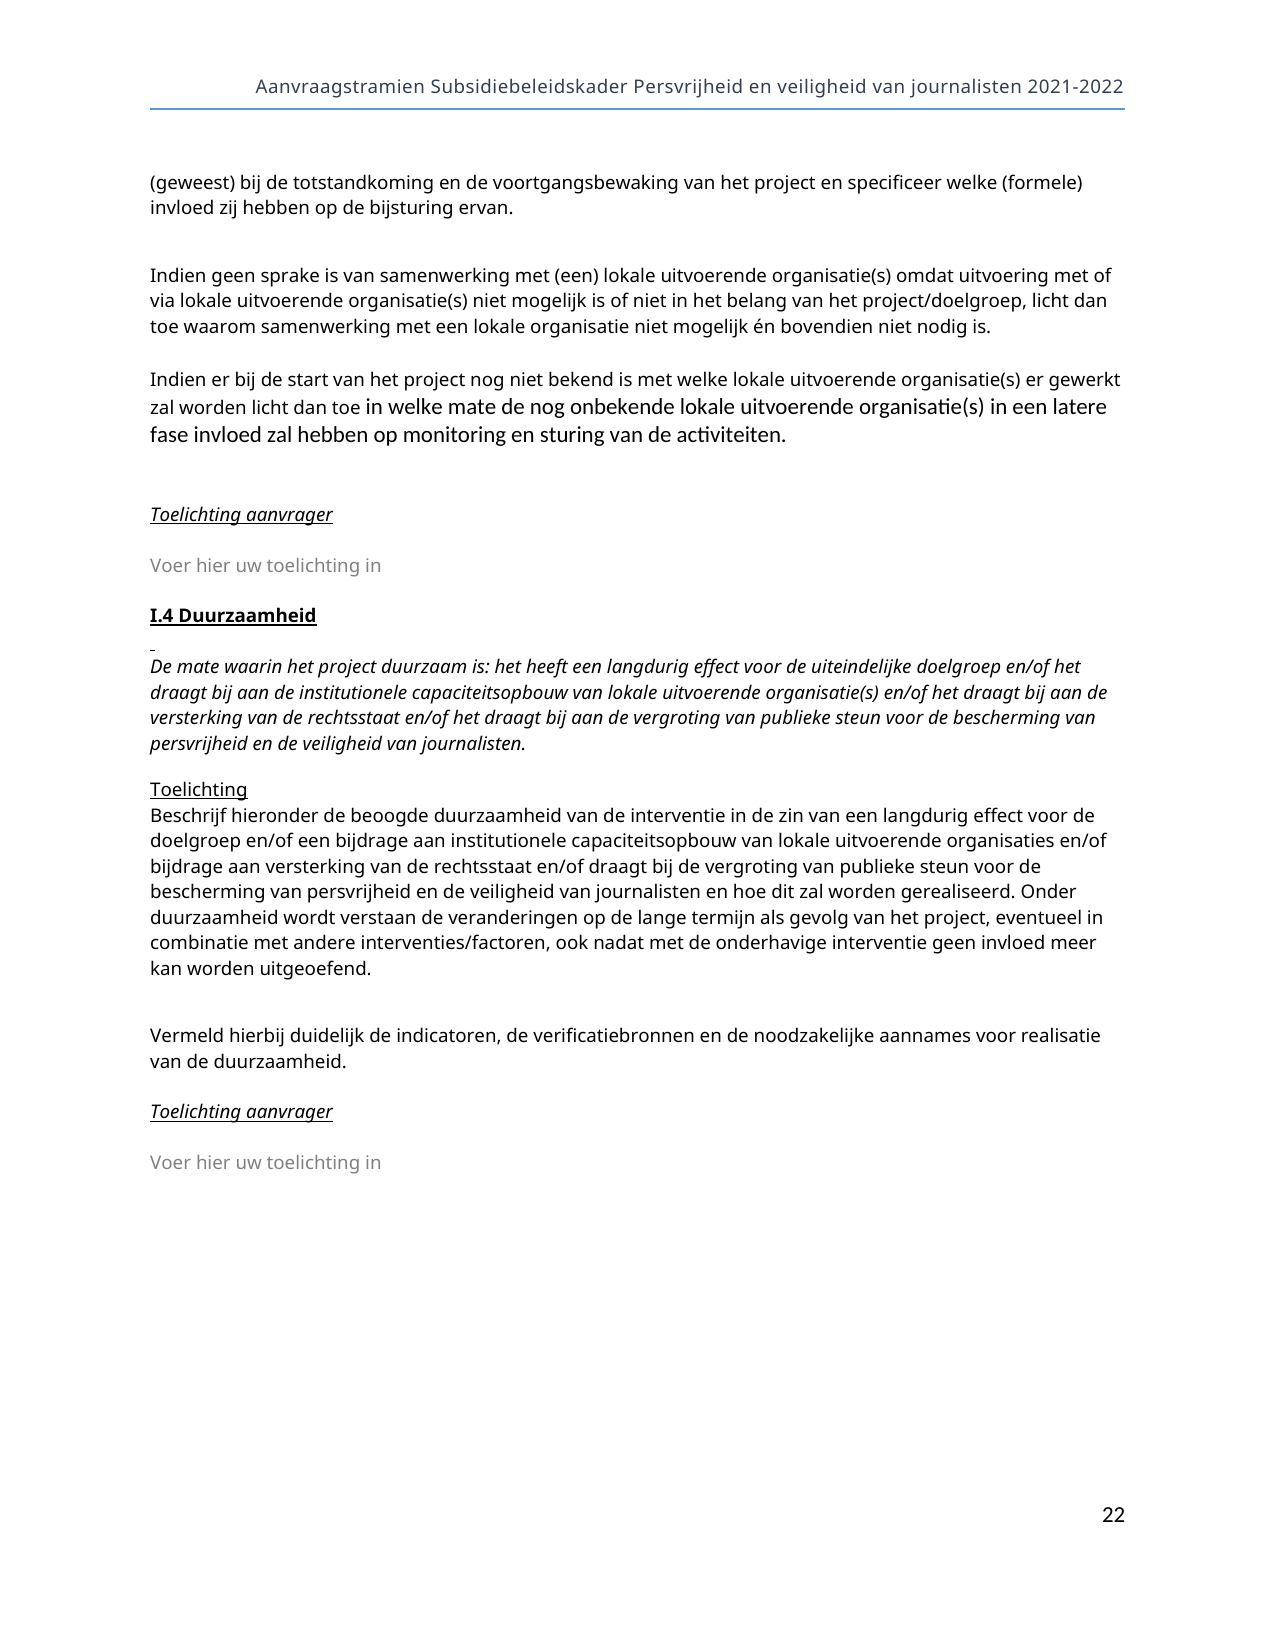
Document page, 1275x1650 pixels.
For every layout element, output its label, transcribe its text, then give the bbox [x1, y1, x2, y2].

text Indien er bij de start van het project nog niet bekend is met welke lokale uitvoerende organisatie(s) er gewerkt zal worden licht dan toe in welke mate de nog onbekende lokale uitvoerende organisatie(s) in een latere fase invloed zal hebben op monitoring en sturing van de activiteiten. [150, 367, 1125, 448]
text (geweest) bij de totstandkoming en de voortgangsbewaking van het project en specificeer welke (formele) invloed zij hebben op de bijsturing ervan. [150, 169, 1125, 220]
text I.4 Duurzaamheid De mate waarin het project duurzaam is: het heeft een langdurig effect voor de uiteindelijke doelgroep en/of het draagt bij aan de institutionele capaciteitsopbouw van lokale uitvoerende organisatie(s) en/of het draagt bij aan de versterking van de rechtsstaat en/of het draagt bij aan de vergroting van publieke steun voor de bescherming van persvrijheid en de veiligheid van journalisten. [150, 602, 1125, 756]
text Toelichting Beschrijf hieronder de beoogde duurzaamheid van de interventie in de zin van een langdurig effect voor de doelgroep en/of een bijdrage aan institutionele capaciteitsopbouw van lokale uitvoerende organisaties en/of bijdrage aan versterking van de rechtsstaat en/of draagt bij de vergroting van publieke steun voor de bescherming van persvrijheid en de veiligheid van journalisten en hoe dit zal worden gerealiseerd. Onder duurzaamheid wordt verstaan de veranderingen op de lange termijn als gevolg van het project, eventueel in combinatie met andere interventies/factoren, ook nadat met de onderhavige interventie geen invloed meer kan worden uitgeoefend. [150, 776, 1125, 981]
text Voer hier uw toelichting in [150, 552, 1125, 577]
text Indien geen sprake is van samenwerking met (een) lokale uitvoerende organisatie(s) omdat uitvoering met of via lokale uitvoerende organisatie(s) niet mogelijk is of niet in het belang van het project/doelgroep, licht dan toe waarom samenwerking met een lokale organisatie niet mogelijk én bovendien niet nodig is. [150, 262, 1125, 339]
text Voer hier uw toelichting in [150, 1149, 1125, 1175]
text Toelichting aanvrager [150, 1099, 1125, 1124]
text Toelichting aanvrager [150, 501, 1125, 527]
text Vermeld hierbij duidelijk de indicatoren, de verificatiebronnen en de noodzakelijke aannames voor realisatie van de duurzaamheid. [150, 1023, 1125, 1074]
